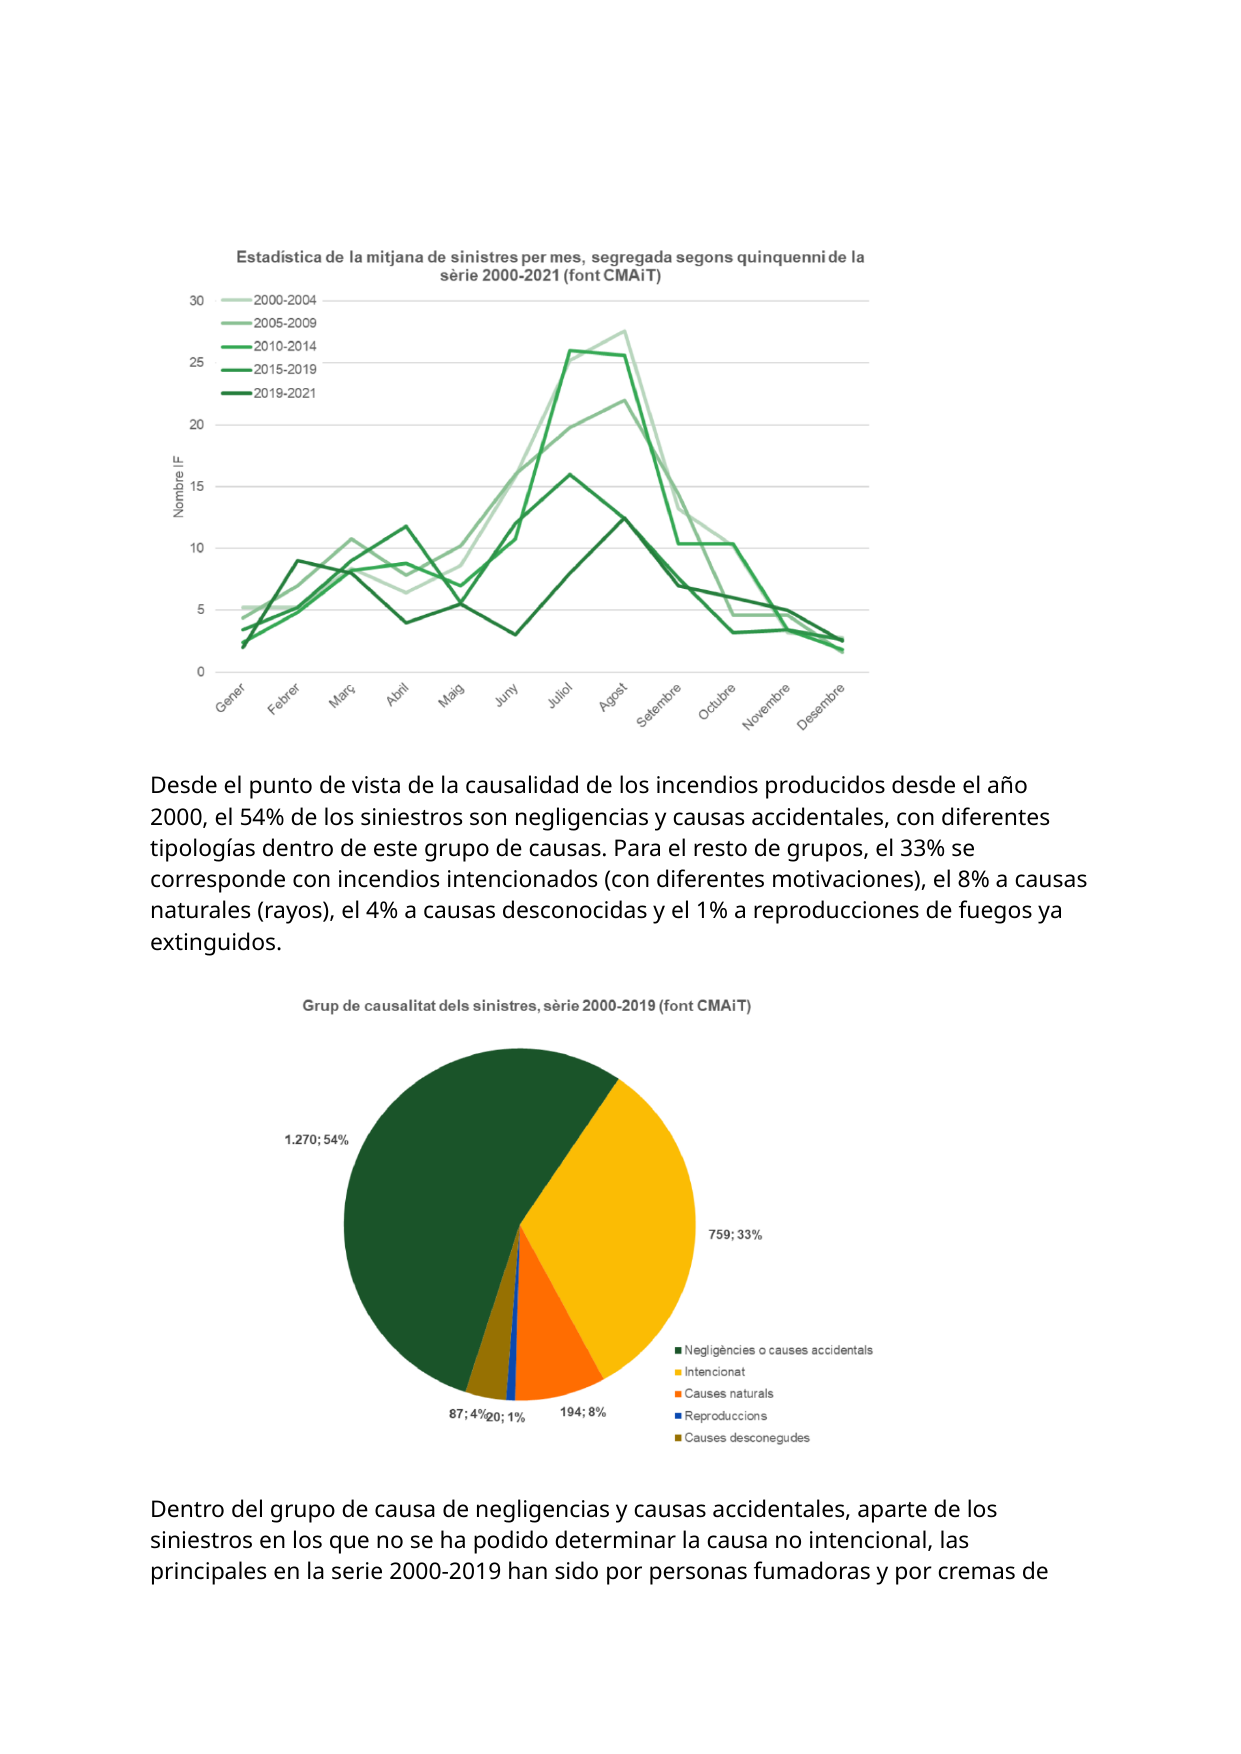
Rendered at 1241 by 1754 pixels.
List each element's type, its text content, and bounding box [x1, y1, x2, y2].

picture [150, 988, 901, 1462]
text Desde el punto de vista de la causalidad de los incendios producidos desde el año 2000, el 54% de los siniestros son negligencias y causas accidentales, con diferentes tipologías dentro de este grupo de causas. Para el resto de grupos, el 33% se corresponde con incendios intencionados (con diferentes motivaciones), el 8% a causas naturales (rayos), el 4% a causas desconocidas y el 1% a reproducciones de fuegos ya extinguidos. [150, 769, 1090, 957]
text Dentro del grupo de causa de negligencias y causas accidentales, aparte de los siniestros en los que no se ha podido determinar la causa no intencional, las principales en la serie 2000-2019 han sido por personas fumadoras y por cremas de [150, 1493, 1090, 1586]
picture [150, 237, 949, 737]
